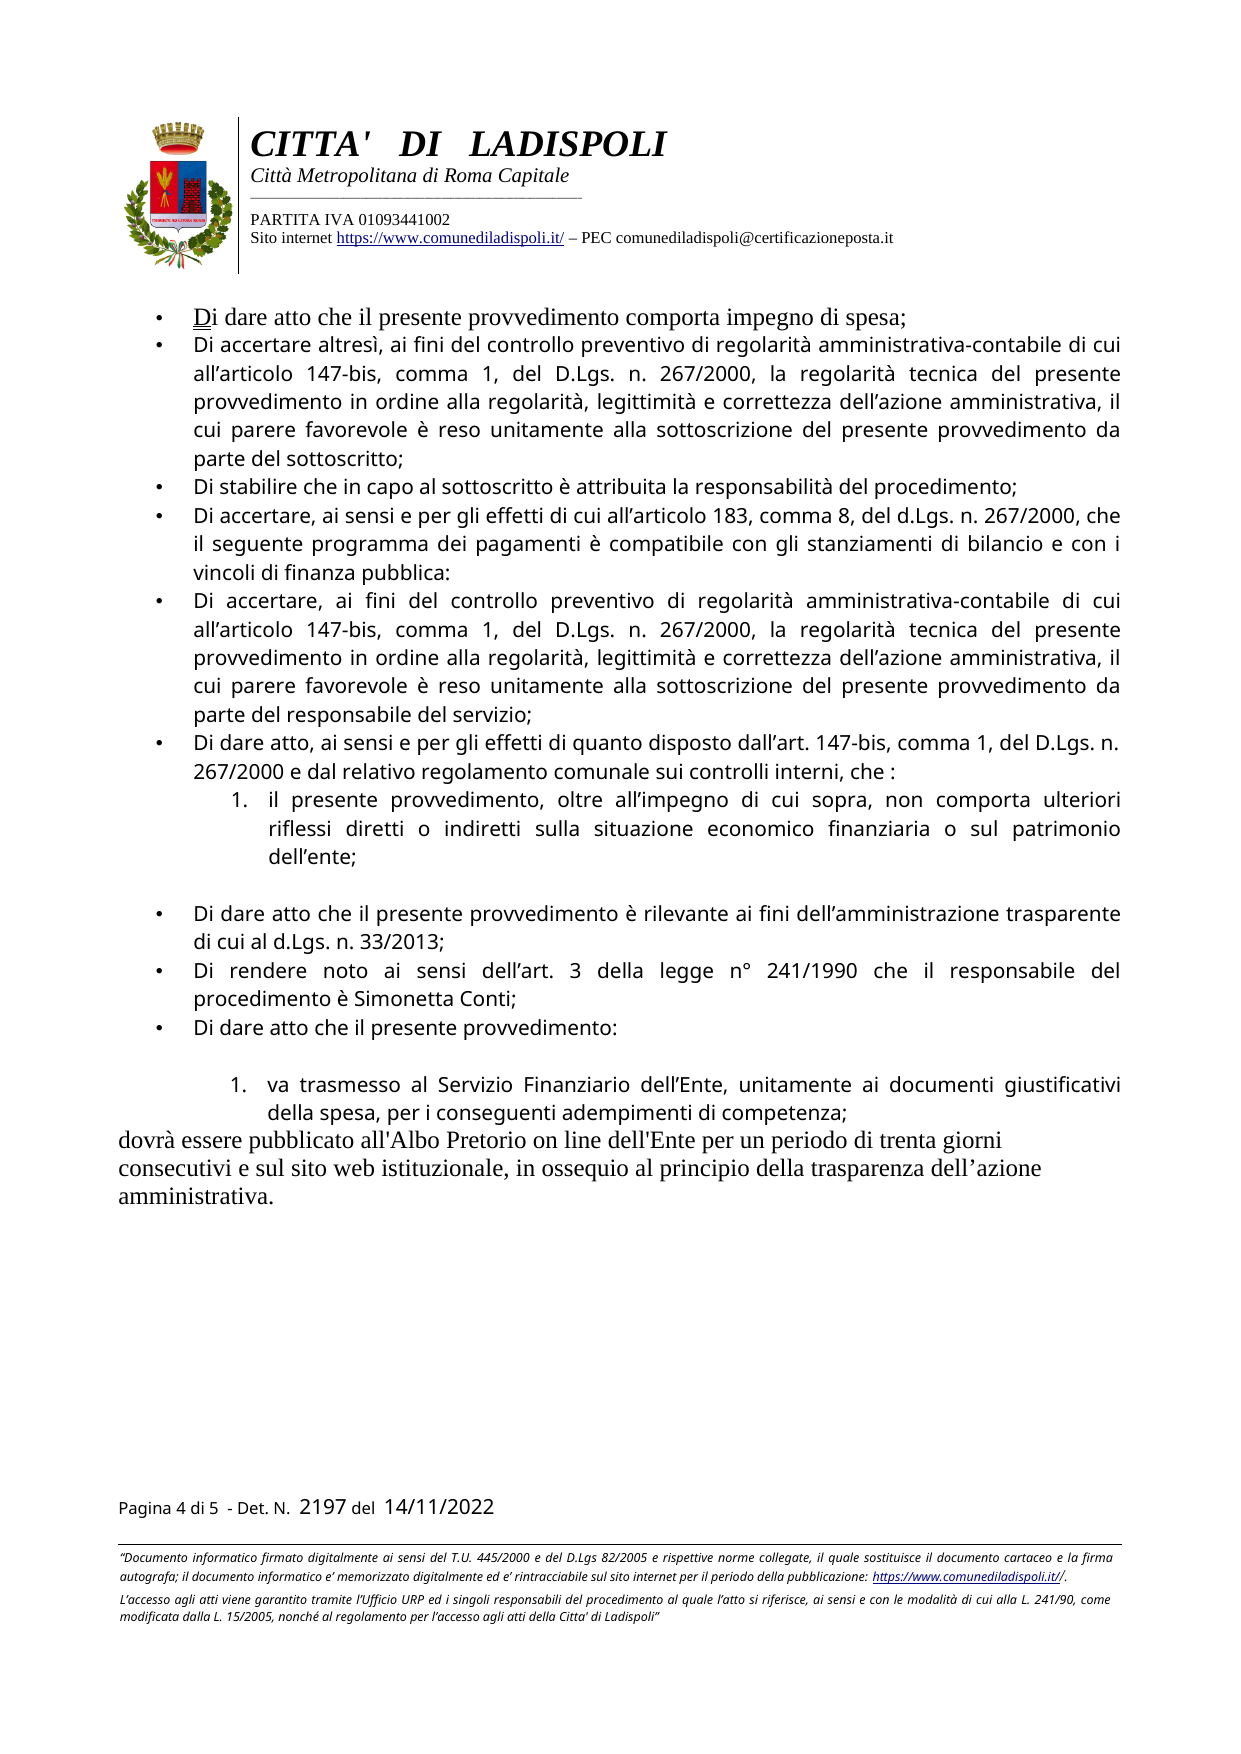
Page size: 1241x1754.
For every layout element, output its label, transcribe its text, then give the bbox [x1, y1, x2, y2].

list Di accertare, ai fini del controllo preventivo di regolarità amministrativa-contabile di cui all’articolo 147-bis, comma 1, del D.Lgs. n. 267/2000, la regolarità tecnica del presente provvedimento in ordine alla regolarità, legittimità e correttezza dell’azione amministrativa, il cui parere favorevole è reso unitamente alla sottoscrizione del presente provvedimento da parte del responsabile del servizio; [156, 586, 1122, 728]
list Di dare atto che il presente provvedimento è rilevante ai fini dell’amministrazione trasparente di cui al d.Lgs. n. 33/2013; [156, 899, 1122, 956]
list Di accertare altresì, ai fini del controllo preventivo di regolarità amministrativa-contabile di cui all’articolo 147-bis, comma 1, del D.Lgs. n. 267/2000, la regolarità tecnica del presente provvedimento in ordine alla regolarità, legittimità e correttezza dell’azione amministrativa, il cui parere favorevole è reso unitamente alla sottoscrizione del presente provvedimento da parte del sottoscritto; [156, 330, 1122, 472]
list Di stabilire che in capo al sottoscritto è attribuita la responsabilità del procedimento; [156, 472, 1122, 501]
list Di dare atto che il presente provvedimento comporta impegno di spesa; [156, 303, 1122, 330]
list Di rendere noto ai sensi dell’art. 3 della legge n° 241/1990 che il responsabile del procedimento è Simonetta Conti; [156, 956, 1122, 1013]
list va trasmesso al Servizio Finanziario dell’Ente, unitamente ai documenti giustificativi della spesa, per i conseguenti adempimenti di competenza; [229, 1070, 1122, 1127]
text dovrà essere pubblicato all'Albo Pretorio on line dell'Ente per un periodo di trenta giorni consecutivi e sul sito web istituzionale, in ossequio al principio della trasparenza dell’azione amministrativa. [118, 1127, 1122, 1210]
list Di accertare, ai sensi e per gli effetti di cui all’articolo 183, comma 8, del d.Lgs. n. 267/2000, che il seguente programma dei pagamenti è compatibile con gli stanziamenti di bilancio e con i vincoli di finanza pubblica: [156, 501, 1122, 586]
picture [123, 122, 233, 269]
list Di dare atto che il presente provvedimento: [156, 1013, 1122, 1041]
list Di dare atto, ai sensi e per gli effetti di quanto disposto dall’art. 147-bis, comma 1, del D.Lgs. n. 267/2000 e dal relativo regolamento comunale sui controlli interni, che : [156, 728, 1122, 785]
list il presente provvedimento, oltre all’impegno di cui sopra, non comporta ulteriori riflessi diretti o indiretti sulla situazione economico finanziaria o sul patrimonio dell’ente; [231, 785, 1122, 871]
